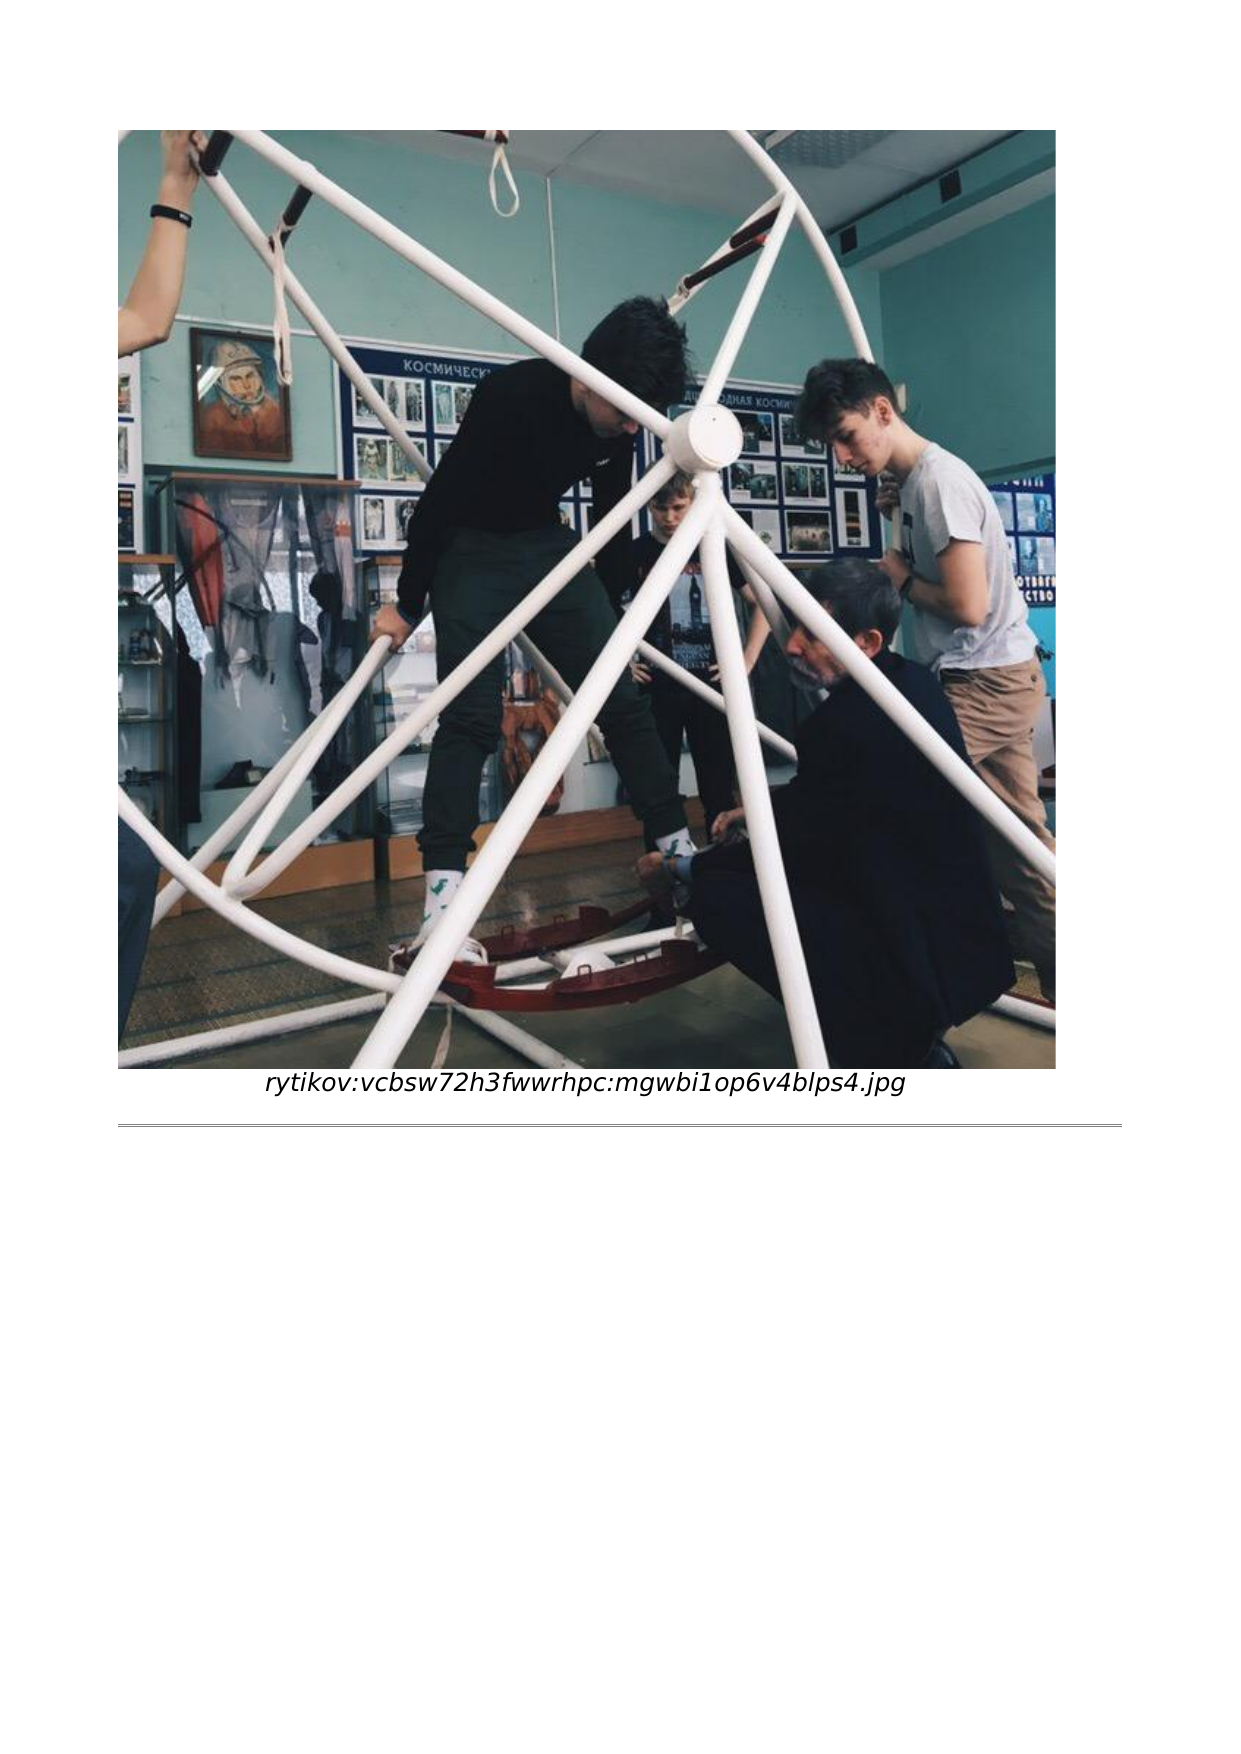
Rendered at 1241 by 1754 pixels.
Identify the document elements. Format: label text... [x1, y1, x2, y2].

picture [118, 130, 1056, 1069]
text rytikov:vcbsw72h3fwwrhpc:mgwbi1op6v4blps4.jpg [118, 1069, 1056, 1097]
